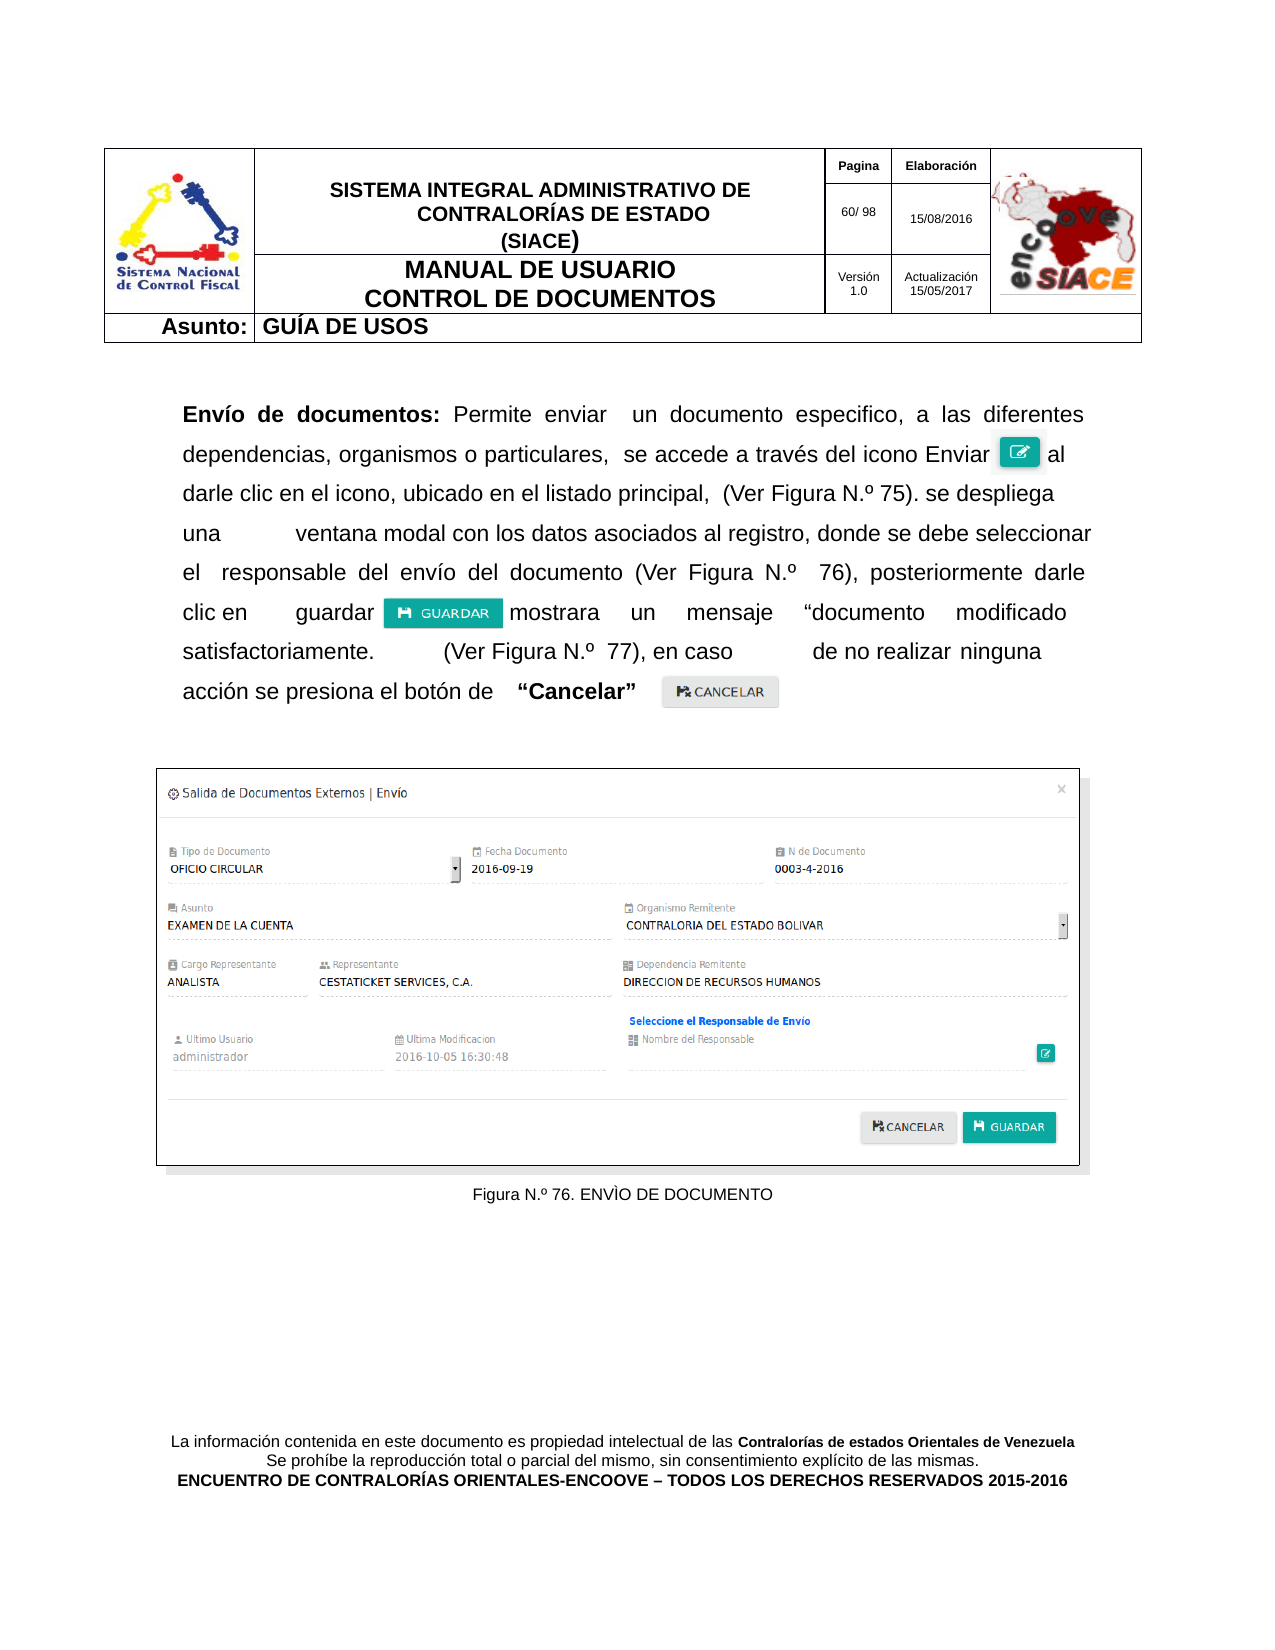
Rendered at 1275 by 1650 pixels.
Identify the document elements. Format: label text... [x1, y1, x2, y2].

picture [990, 429, 1048, 475]
text Envío de documentos: Permite enviar un documento especifico, a las diferentes dependencias, organismos o particulares, se accede a través del icono Enviar al darle clic en el icono, ubicado en el listado principal, (Ver Figura N.º 75). se despliega [148, 401, 1098, 507]
picture [382, 597, 504, 629]
picture [659, 674, 780, 708]
list Figura N.º 76. ENVÌO DE DOCUMENTO [148, 757, 1098, 1204]
text una ventana modal con los datos asociados al registro, donde se debe seleccionar el responsable del envío del documento (Ver Figura N.º 76), posteriormente darle clic en guardar mostrara un mensaje “documento modificado satisfactoriamente. (Ver Figura N.º 77), en caso de no realizar ninguna acción se presiona el botón de “Cancelar” [148, 520, 1098, 704]
picture [158, 770, 1077, 1162]
picture [106, 169, 252, 296]
picture [991, 169, 1137, 296]
